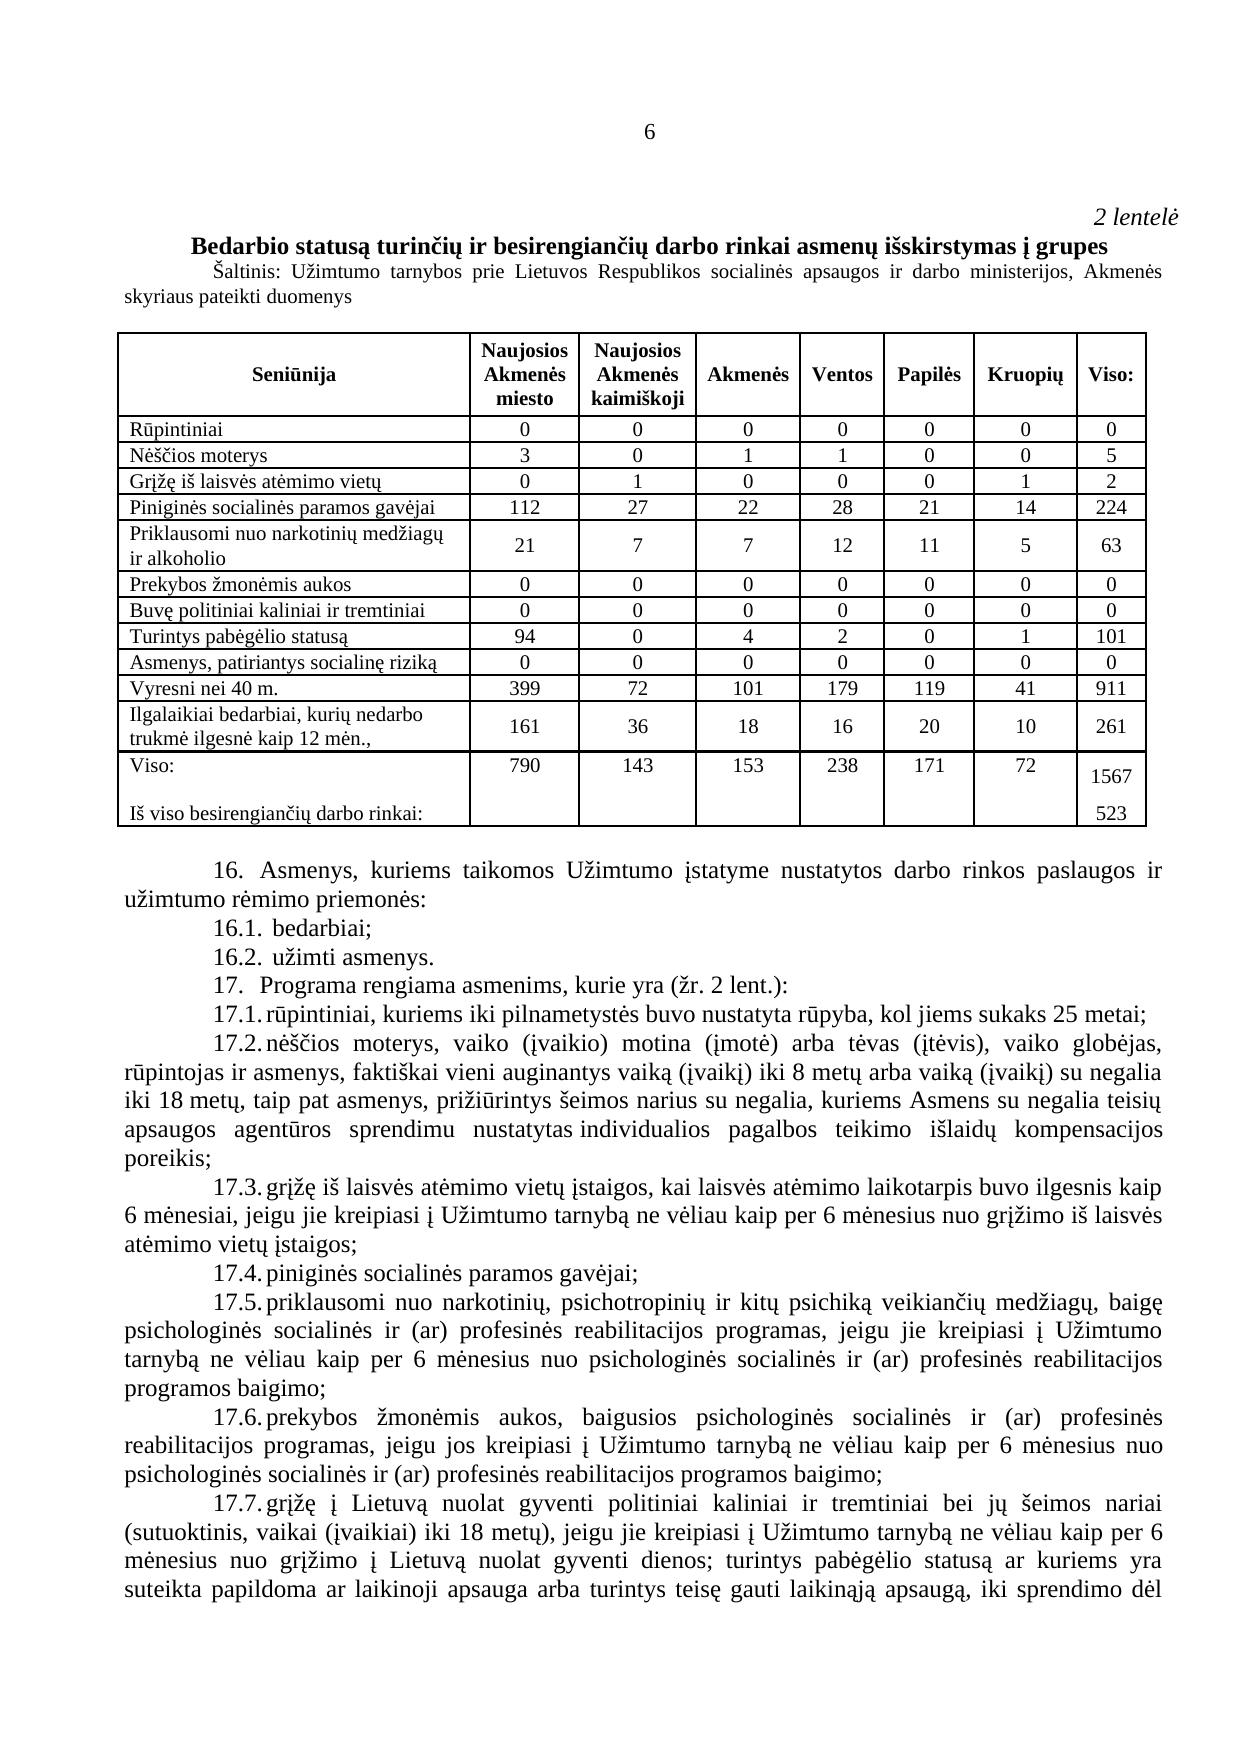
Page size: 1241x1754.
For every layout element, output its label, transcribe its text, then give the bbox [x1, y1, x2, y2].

table_cell 0 [1078, 572, 1145, 596]
table_cell Turintys pabėgėlio statusą [119, 624, 469, 648]
table_cell 22 [697, 495, 799, 519]
table_cell 0 [580, 650, 695, 674]
table_cell [885, 801, 973, 825]
table_cell 153 [697, 753, 799, 801]
table_cell Buvę politiniai kaliniai ir tremtiniai [119, 598, 469, 622]
table_cell 3 [471, 443, 578, 467]
table_cell [801, 801, 883, 825]
table_cell 224 [1078, 495, 1145, 519]
table_cell 0 [885, 650, 973, 674]
text 17.2. nėščios moterys, vaiko (įvaikio) motina (įmotė) arba tėvas (įtėvis), vaiko globėjas, rūpintojas ir asmenys, faktiškai vieni auginantys vaiką (įvaikį) iki 8 metų arba vaiką (įvaikį) su negalia iki 18 metų, taip pat asmenys, prižiūrintys šeimos narius su negalia, kuriems Asmens su negalia teisių apsaugos agentūros sprendimu nustatytas individualios pagalbos teikimo išlaidų kompensacijos poreikis; [124, 1028, 1163, 1172]
table_cell 10 [975, 702, 1076, 750]
table_cell 0 [885, 572, 973, 596]
text 2 lentelė [118, 202, 1181, 231]
table_cell 238 [801, 753, 883, 801]
table_header Ventos [801, 334, 883, 415]
table_cell Vyresni nei 40 m. [119, 676, 469, 700]
table_cell 20 [885, 702, 973, 750]
table_cell 0 [580, 572, 695, 596]
table_cell 0 [697, 469, 799, 493]
table_header Akmenės [697, 334, 799, 415]
table_cell 0 [975, 572, 1076, 596]
table_cell 2 [801, 624, 883, 648]
table_cell 790 [471, 753, 578, 801]
table_cell 0 [801, 650, 883, 674]
table_header Naujosios Akmenės miesto [471, 334, 578, 415]
text Bedarbio statusą turinčių ir besirengiančių darbo rinkai asmenų išskirstymas į grupes [118, 231, 1181, 259]
table_cell 0 [801, 469, 883, 493]
table_header Seniūnija [119, 334, 469, 415]
table_cell 36 [580, 702, 695, 750]
text 17.4. piniginės socialinės paramos gavėjai; [124, 1258, 1163, 1287]
text 17.6. prekybos žmonėmis aukos, baigusios psichologinės socialinės ir (ar) profesinės reabilitacijos programas, jeigu jos kreipiasi į Užimtumo tarnybą ne vėliau kaip per 6 mėnesius nuo psichologinės socialinės ir (ar) profesinės reabilitacijos programos baigimo; [124, 1402, 1163, 1488]
table_cell 119 [885, 676, 973, 700]
table_cell 1 [975, 469, 1076, 493]
text 17. Programa rengiama asmenims, kurie yra (žr. 2 lent.): [124, 971, 1163, 999]
table_cell 1 [580, 469, 695, 493]
table_cell 0 [885, 417, 973, 441]
table_cell 2 [1078, 469, 1145, 493]
table_cell 179 [801, 676, 883, 700]
table_cell 0 [471, 650, 578, 674]
table_cell 0 [975, 443, 1076, 467]
table_cell 0 [975, 598, 1076, 622]
table_cell 0 [885, 598, 973, 622]
table_cell 0 [1078, 417, 1145, 441]
text 16.2. užimti asmenys. [124, 942, 1163, 971]
table_cell 0 [697, 572, 799, 596]
table_cell 5 [1078, 443, 1145, 467]
table_cell 0 [471, 572, 578, 596]
text Šaltinis: Užimtumo tarnybos prie Lietuvos Respublikos socialinės apsaugos ir darbo ministerijos, Akmenės skyriaus pateikti duomenys [124, 259, 1163, 308]
table_cell Nėščios moterys [119, 443, 469, 467]
table_cell 63 [1078, 521, 1145, 569]
table_cell 28 [801, 495, 883, 519]
table_cell 11 [885, 521, 973, 569]
table_cell 1 [975, 624, 1076, 648]
table_cell 0 [697, 417, 799, 441]
table_cell Iš viso besirengiančių darbo rinkai: [119, 801, 469, 825]
table_cell 72 [580, 676, 695, 700]
table_header Viso: [1078, 334, 1145, 415]
text 16.1. bedarbiai; [124, 913, 1163, 942]
table_cell 21 [471, 521, 578, 569]
table_cell Prekybos žmonėmis aukos [119, 572, 469, 596]
table_cell 5 [975, 521, 1076, 569]
table_cell 0 [801, 598, 883, 622]
table_cell 18 [697, 702, 799, 750]
table_cell 4 [697, 624, 799, 648]
table_cell 0 [580, 598, 695, 622]
table_cell 161 [471, 702, 578, 750]
table_cell 27 [580, 495, 695, 519]
table_cell 0 [471, 469, 578, 493]
table_cell 0 [885, 469, 973, 493]
table_header Papilės [885, 334, 973, 415]
table_cell 101 [1078, 624, 1145, 648]
table_cell 0 [885, 624, 973, 648]
table_cell 1567 [1078, 753, 1145, 801]
table_cell 0 [697, 598, 799, 622]
table_cell 0 [885, 443, 973, 467]
table_header Kruopių [975, 334, 1076, 415]
table_cell 0 [471, 417, 578, 441]
table_cell 112 [471, 495, 578, 519]
text 16. Asmenys, kuriems taikomos Užimtumo įstatyme nustatytos darbo rinkos paslaugos ir užimtumo rėmimo priemonės: [124, 856, 1163, 913]
table_cell 7 [697, 521, 799, 569]
table_cell 0 [801, 572, 883, 596]
table_cell 0 [1078, 650, 1145, 674]
table_cell 101 [697, 676, 799, 700]
table_cell 94 [471, 624, 578, 648]
table_cell 0 [697, 650, 799, 674]
table_cell 0 [471, 598, 578, 622]
table_cell 21 [885, 495, 973, 519]
text 17.5. priklausomi nuo narkotinių, psichotropinių ir kitų psichiką veikiančių medžiagų, baigę psichologinės socialinės ir (ar) profesinės reabilitacijos programas, jeigu jie kreipiasi į Užimtumo tarnybą ne vėliau kaip per 6 mėnesius nuo psichologinės socialinės ir (ar) profesinės reabilitacijos programos baigimo; [124, 1287, 1163, 1402]
table_cell Viso: [119, 753, 469, 801]
table_cell 0 [580, 443, 695, 467]
table_cell 171 [885, 753, 973, 801]
table_cell 0 [580, 624, 695, 648]
table_cell [580, 801, 695, 825]
table_cell 523 [1078, 801, 1145, 825]
table_cell 143 [580, 753, 695, 801]
table_cell [975, 801, 1076, 825]
table_cell 41 [975, 676, 1076, 700]
table_cell 911 [1078, 676, 1145, 700]
table_cell 16 [801, 702, 883, 750]
table_cell [697, 801, 799, 825]
text 17.7. grįžę į Lietuvą nuolat gyventi politiniai kaliniai ir tremtiniai bei jų šeimos nariai (sutuoktinis, vaikai (įvaikiai) iki 18 metų), jeigu jie kreipiasi į Užimtumo tarnybą ne vėliau kaip per 6 mėnesius nuo grįžimo į Lietuvą nuolat gyventi dienos; turintys pabėgėlio statusą ar kuriems yra suteikta papildoma ar laikinoji apsauga arba turintys teisę gauti laikinąją apsaugą, iki sprendimo dėl [124, 1488, 1163, 1603]
table_cell 1 [697, 443, 799, 467]
table_cell 0 [801, 417, 883, 441]
table_cell [471, 801, 578, 825]
table_header Naujosios Akmenės kaimiškoji [580, 334, 695, 415]
table_cell 7 [580, 521, 695, 569]
table_cell 399 [471, 676, 578, 700]
table_cell Rūpintiniai [119, 417, 469, 441]
table_cell 0 [975, 417, 1076, 441]
table_cell 14 [975, 495, 1076, 519]
table_cell Grįžę iš laisvės atėmimo vietų [119, 469, 469, 493]
text 17.1. rūpintiniai, kuriems iki pilnametystės buvo nustatyta rūpyba, kol jiems sukaks 25 metai; [124, 999, 1163, 1028]
table_cell 0 [580, 417, 695, 441]
table_cell 72 [975, 753, 1076, 801]
table_cell 12 [801, 521, 883, 569]
table_cell Ilgalaikiai bedarbiai, kurių nedarbo trukmė ilgesnė kaip 12 mėn., [119, 702, 469, 750]
table_cell Piniginės socialinės paramos gavėjai [119, 495, 469, 519]
table_cell 0 [1078, 598, 1145, 622]
table_cell Priklausomi nuo narkotinių medžiagų ir alkoholio [119, 521, 469, 569]
table_cell 261 [1078, 702, 1145, 750]
table_cell 0 [975, 650, 1076, 674]
text 17.3. grįžę iš laisvės atėmimo vietų įstaigos, kai laisvės atėmimo laikotarpis buvo ilgesnis kaip 6 mėnesiai, jeigu jie kreipiasi į Užimtumo tarnybą ne vėliau kaip per 6 mėnesius nuo grįžimo iš laisvės atėmimo vietų įstaigos; [124, 1172, 1163, 1258]
table_cell 1 [801, 443, 883, 467]
table_cell Asmenys, patiriantys socialinę riziką [119, 650, 469, 674]
